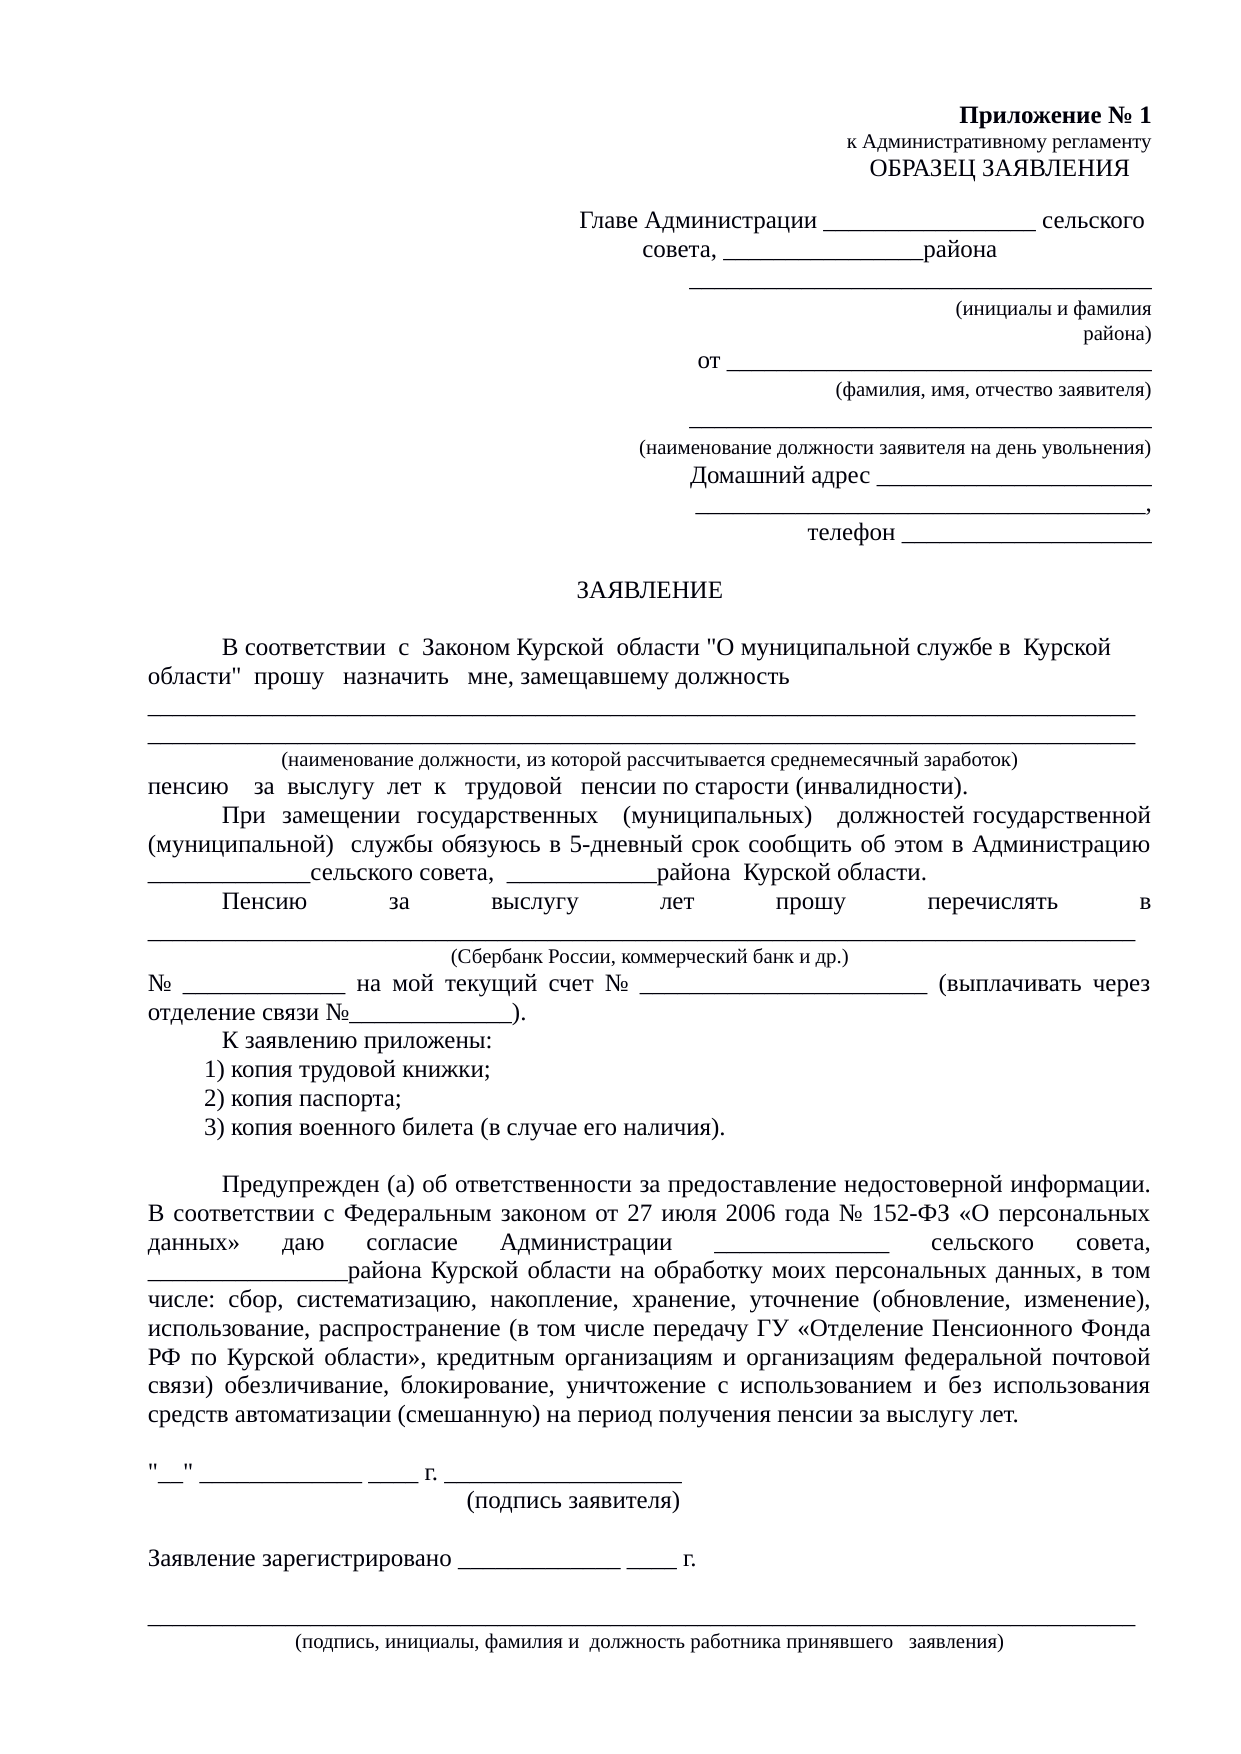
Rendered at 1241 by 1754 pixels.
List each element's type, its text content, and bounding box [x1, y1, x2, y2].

text Пенсию за выслугу лет прошу перечислять в _______________________________________________________________________________ [148, 886, 1152, 944]
text района) [148, 321, 1152, 345]
text Приложение № 1 [369, 100, 1152, 129]
text (наименование должности, из которой рассчитывается среднемесячный заработок) [148, 747, 1152, 771]
text 3) копия военного билета (в случае его наличия). [148, 1112, 1152, 1140]
text пенсию за выслугу лет к трудовой пенсии по старости (инвалидности). [148, 771, 1152, 800]
text 2) копия паспорта; [148, 1083, 1152, 1112]
text Домашний адрес ______________________ [148, 460, 1152, 488]
text (подпись, инициалы, фамилия и должность работника принявшего заявления) [148, 1629, 1152, 1653]
text (Сбербанк России, коммерческий банк и др.) [148, 944, 1152, 968]
text к Административному регламенту [148, 129, 1152, 153]
text (инициалы и фамилия [148, 292, 1152, 321]
text Заявление зарегистрировано _____________ ____ г. [148, 1543, 1152, 1572]
text Главе Администрации _________________ сельского совета, ________________района [487, 206, 1152, 263]
text Предупрежден (а) об ответственности за предоставление недостоверной информации. В соответствии с Федеральным законом от 27 июля 2006 года № 152-ФЗ «О персональных данных» даю согласие Администрации ______________ сельского совета, ________________района Курской области на обработку моих персональных данных, в том числе: сбор, систематизацию, накопление, хранение, уточнение (обновление, изменение), использование, распространение (в том числе передачу ГУ «Отделение Пенсионного Фонда РФ по Курской области», кредитным организациям и организациям федеральной почтовой связи) обезличивание, блокирование, уничтожение с использованием и без использования средств автоматизации (смешанную) на период получения пенсии за выслугу лет. [148, 1169, 1152, 1428]
text телефон ____________________ [148, 517, 1152, 546]
text ЗАЯВЛЕНИЕ [148, 575, 1152, 603]
text от __________________________________ [148, 345, 1152, 373]
text (подпись заявителя) [148, 1485, 1152, 1514]
text В соответствии с Законом Курской области "О муниципальной службе в Курской области" прошу назначить мне, замещавшему должность _______________________________________________________________________________ _______________________________________________________________________________ [148, 632, 1152, 747]
text _____________________________________ [148, 263, 1152, 292]
text ОБРАЗЕЦ ЗАЯВЛЕНИЯ [148, 153, 1152, 182]
text ____________________________________, [148, 488, 1152, 517]
text При замещении государственных (муниципальных) должностей государственной (муниципальной) службы обязуюсь в 5-дневный срок сообщить об этом в Администрацию _____________сельского совета, ____________района Курской области. [148, 800, 1152, 886]
text (наименование должности заявителя на день увольнения) [148, 431, 1152, 460]
text _____________________________________ [148, 402, 1152, 431]
text К заявлению приложены: [148, 1025, 1152, 1054]
text № _____________ на мой текущий счет № _______________________ (выплачивать через отделение связи №_____________). [148, 968, 1152, 1025]
text (фамилия, имя, отчество заявителя) [148, 373, 1152, 402]
text "__" _____________ ____ г. ___________________ [148, 1457, 1152, 1485]
text _______________________________________________________________________________ [148, 1600, 1152, 1629]
text 1) копия трудовой книжки; [148, 1054, 1152, 1083]
